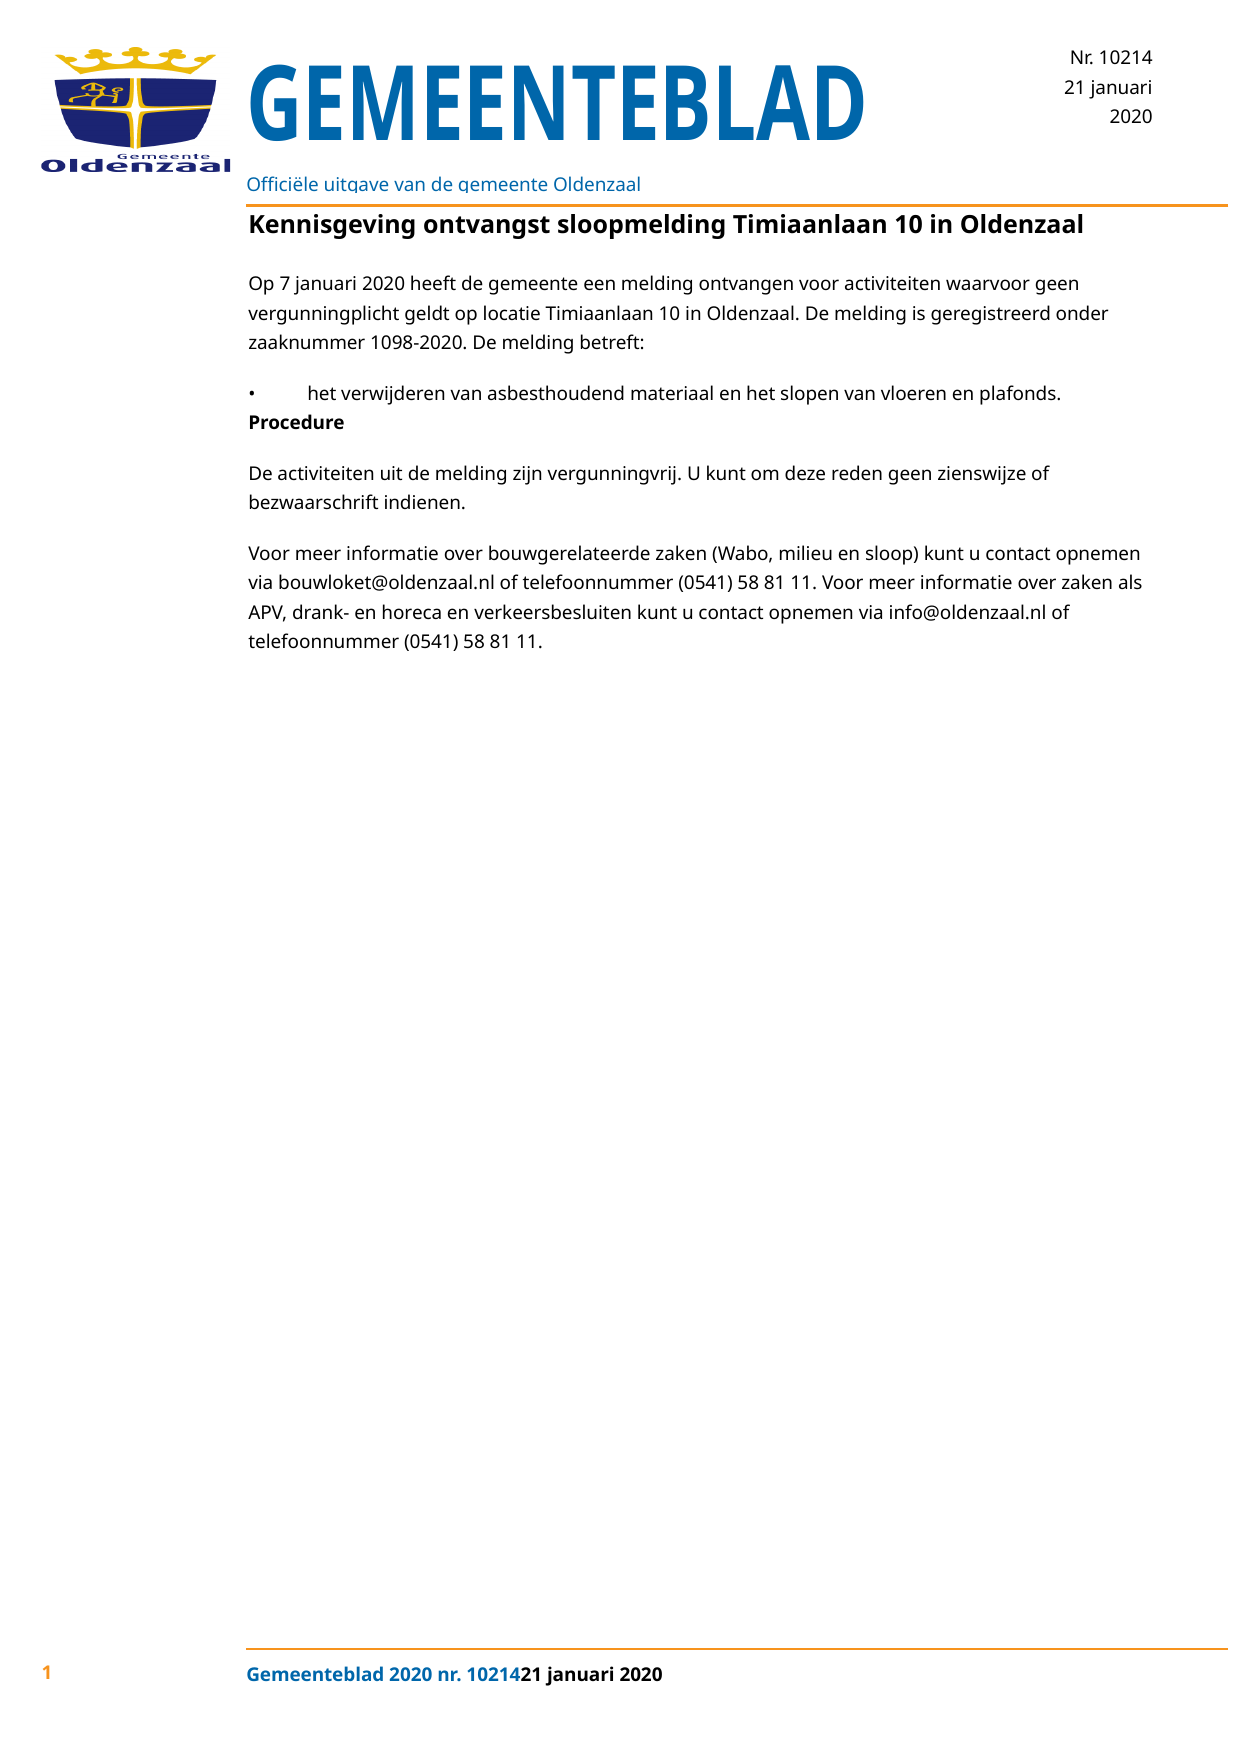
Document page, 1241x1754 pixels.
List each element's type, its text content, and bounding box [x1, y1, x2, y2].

text Op 7 januari 2020 heeft de gemeente een melding ontvangen voor activiteiten waarvoor geen vergunningplicht geldt op locatie Timiaanlaan 10 in Oldenzaal. De melding is geregistreerd onder zaaknummer 1098-2020. De melding betreft: [248, 270, 1152, 355]
list het verwijderen van asbesthoudend materiaal en het slopen van vloeren en plafonds. [248, 380, 1152, 406]
text Voor meer informatie over bouwgerelateerde zaken (Wabo, milieu en sloop) kunt u contact opnemen via bouwloket@oldenzaal.nl of telefoonnummer (0541) 58 81 11. Voor meer informatie over zaken als APV, drank- en horeca en verkeersbesluiten kunt u contact opnemen via info@oldenzaal.nl of telefoonnummer (0541) 58 81 11. [248, 540, 1152, 654]
picture [41, 47, 231, 172]
text Procedure [248, 409, 1152, 435]
text Kennisgeving ontvangst sloopmelding Timiaanlaan 10 in Oldenzaal [248, 207, 1152, 241]
text De activiteiten uit de melding zijn vergunningvrij. U kunt om deze reden geen zienswijze of bezwaarschrift indienen. [248, 460, 1152, 515]
